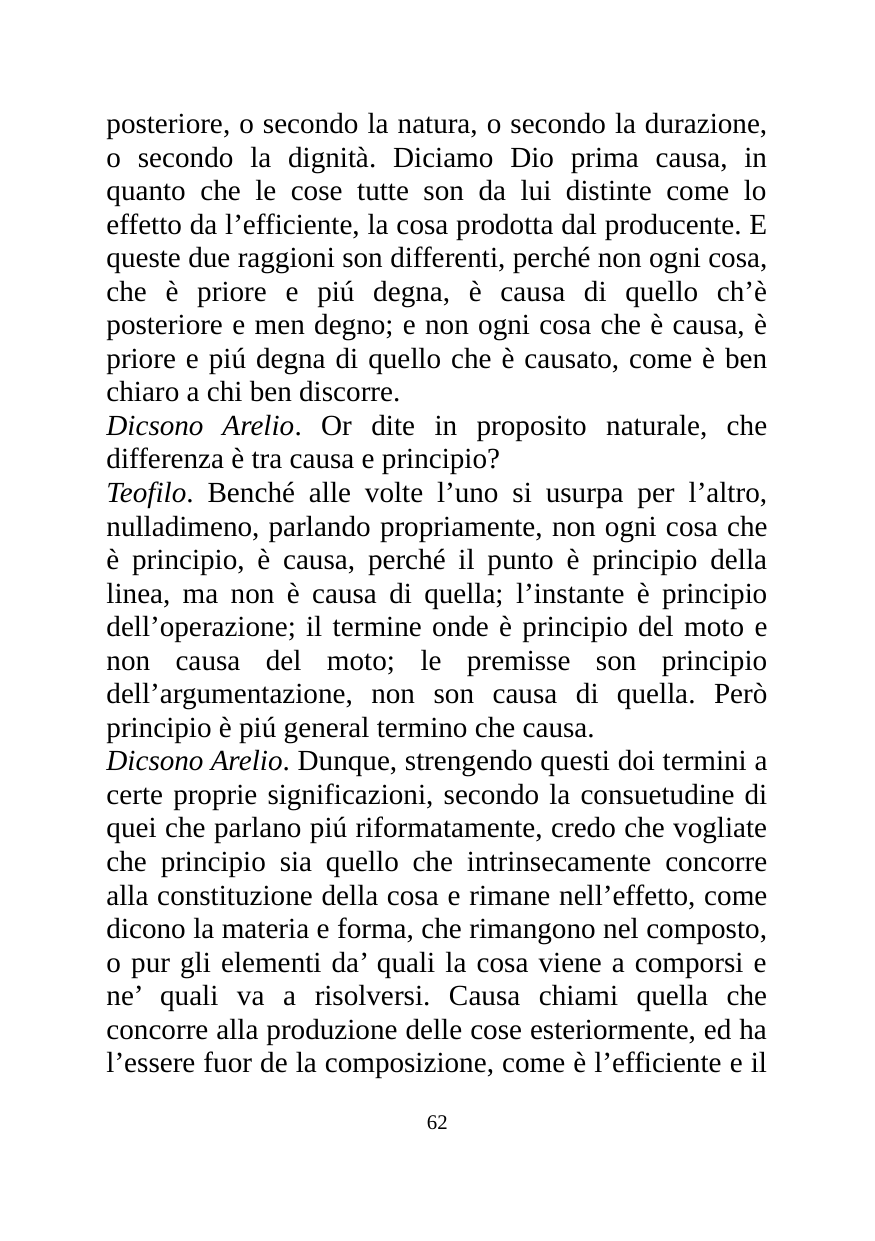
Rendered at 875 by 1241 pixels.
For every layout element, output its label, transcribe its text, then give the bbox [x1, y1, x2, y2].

text Teofilo. Benché alle volte l’uno si usurpa per l’altro, nulladimeno, parlando propriamente, non ogni cosa che è principio, è causa, perché il punto è principio della linea, ma non è causa di quella; l’instante è principio dell’operazione; il termine onde è principio del moto e non causa del moto; le premisse son principio dell’argumentazione, non son causa di quella. Però principio è piú general termino che causa. [106, 475, 768, 743]
text Dicsono Arelio. Dunque, strengendo questi doi termini a certe proprie significazioni, secondo la consuetudine di quei che parlano piú riformatamente, credo che vogliate che principio sia quello che intrinsecamente concorre alla constituzione della cosa e rimane nell’effetto, come dicono la materia e forma, che rimangono nel composto, o pur gli elementi da’ quali la cosa viene a comporsi e ne’ quali va a risolversi. Causa chiami quella che concorre alla produzione delle cose esteriormente, ed ha l’essere fuor de la composizione, come è l’efficiente e il [106, 743, 768, 1079]
text Dicsono Arelio. Or dite in proposito naturale, che differenza è tra causa e principio? [106, 408, 768, 475]
text posteriore, o secondo la natura, o secondo la durazione, o secondo la dignità. Diciamo Dio prima causa, in quanto che le cose tutte son da lui distinte come lo effetto da l’efficiente, la cosa prodotta dal producente. E queste due raggioni son differenti, perché non ogni cosa, che è priore e piú degna, è causa di quello ch’è posteriore e men degno; e non ogni cosa che è causa, è priore e piú degna di quello che è causato, come è ben chiaro a chi ben discorre. [106, 106, 768, 408]
